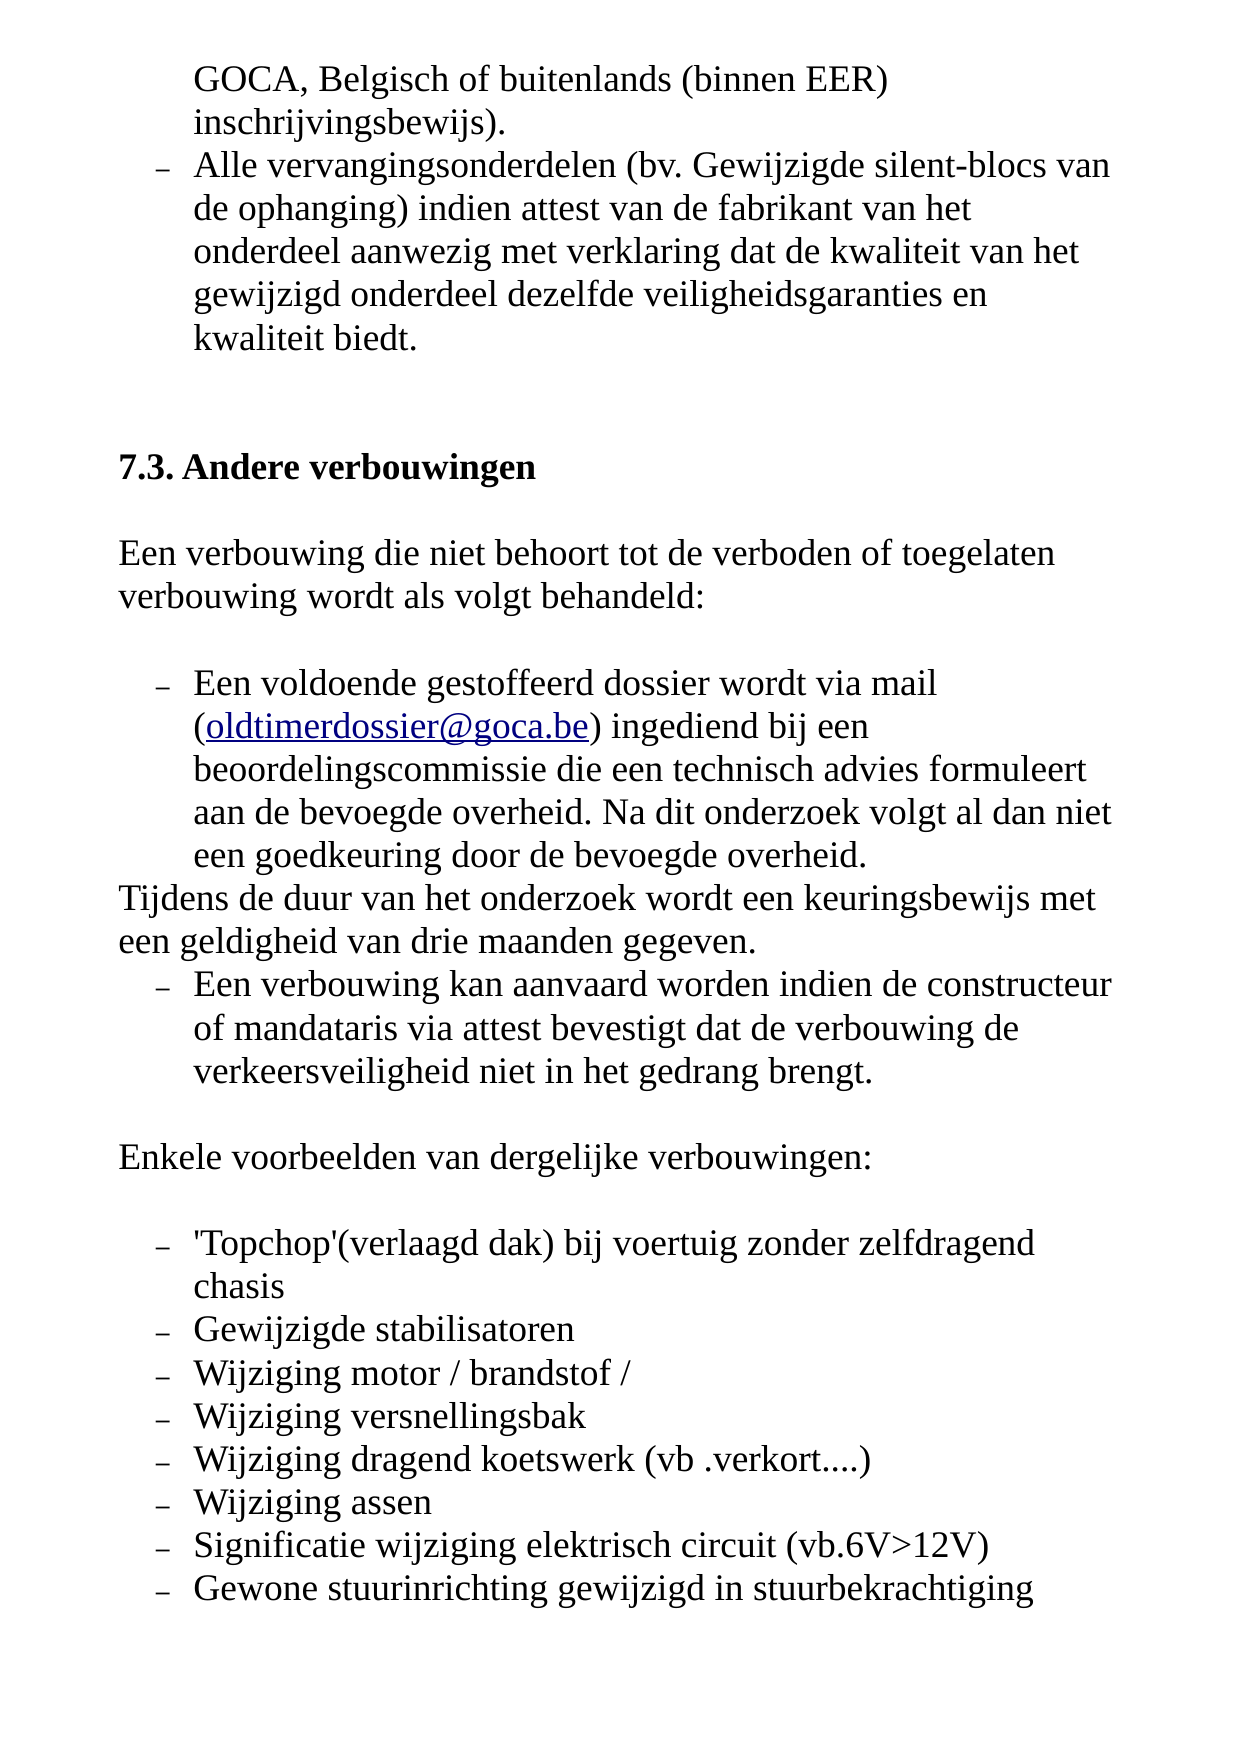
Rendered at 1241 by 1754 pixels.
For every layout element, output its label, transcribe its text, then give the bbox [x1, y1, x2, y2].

list 'Topchop'(verlaagd dak) bij voertuig zonder zelfdragend chasis [156, 1221, 1122, 1307]
list Wijziging dragend koetswerk (vb .verkort....) [156, 1436, 1122, 1479]
list Significatie wijziging elektrisch circuit (vb.6V>12V) [156, 1522, 1122, 1566]
list Wijziging versnellingsbak [156, 1393, 1122, 1436]
text Enkele voorbeelden van dergelijke verbouwingen: [118, 1134, 1122, 1177]
text Tijdens de duur van het onderzoek wordt een keuringsbewijs met een geldigheid van drie maanden gegeven. [118, 876, 1122, 962]
text 7.3. Andere verbouwingen [118, 444, 1122, 487]
list GOCA, Belgisch of buitenlands (binnen EER) inschrijvingsbewijs). [156, 56, 1122, 142]
list Gewijzigde stabilisatoren [156, 1307, 1122, 1350]
text Een verbouwing die niet behoort tot de verboden of toegelaten verbouwing wordt als volgt behandeld: [118, 531, 1122, 617]
list Wijziging motor / brandstof / [156, 1350, 1122, 1393]
list Een verbouwing kan aanvaard worden indien de constructeur of mandataris via attest bevestigt dat de verbouwing de verkeersveiligheid niet in het gedrang brengt. [156, 962, 1122, 1091]
list Alle vervangingsonderdelen (bv. Gewijzigde silent-blocs van de ophanging) indien attest van de fabrikant van het onderdeel aanwezig met verklaring dat de kwaliteit van het gewijzigd onderdeel dezelfde veiligheidsgaranties en kwaliteit biedt. [156, 142, 1122, 358]
list Wijziging assen [156, 1479, 1122, 1522]
list Gewone stuurinrichting gewijzigd in stuurbekrachtiging [156, 1566, 1122, 1609]
list Een voldoende gestoffeerd dossier wordt via mail (oldtimerdossier@goca.be) ingediend bij een beoordelingscommissie die een technisch advies formuleert aan de bevoegde overheid. Na dit onderzoek volgt al dan niet een goedkeuring door de bevoegde overheid. [156, 660, 1122, 876]
